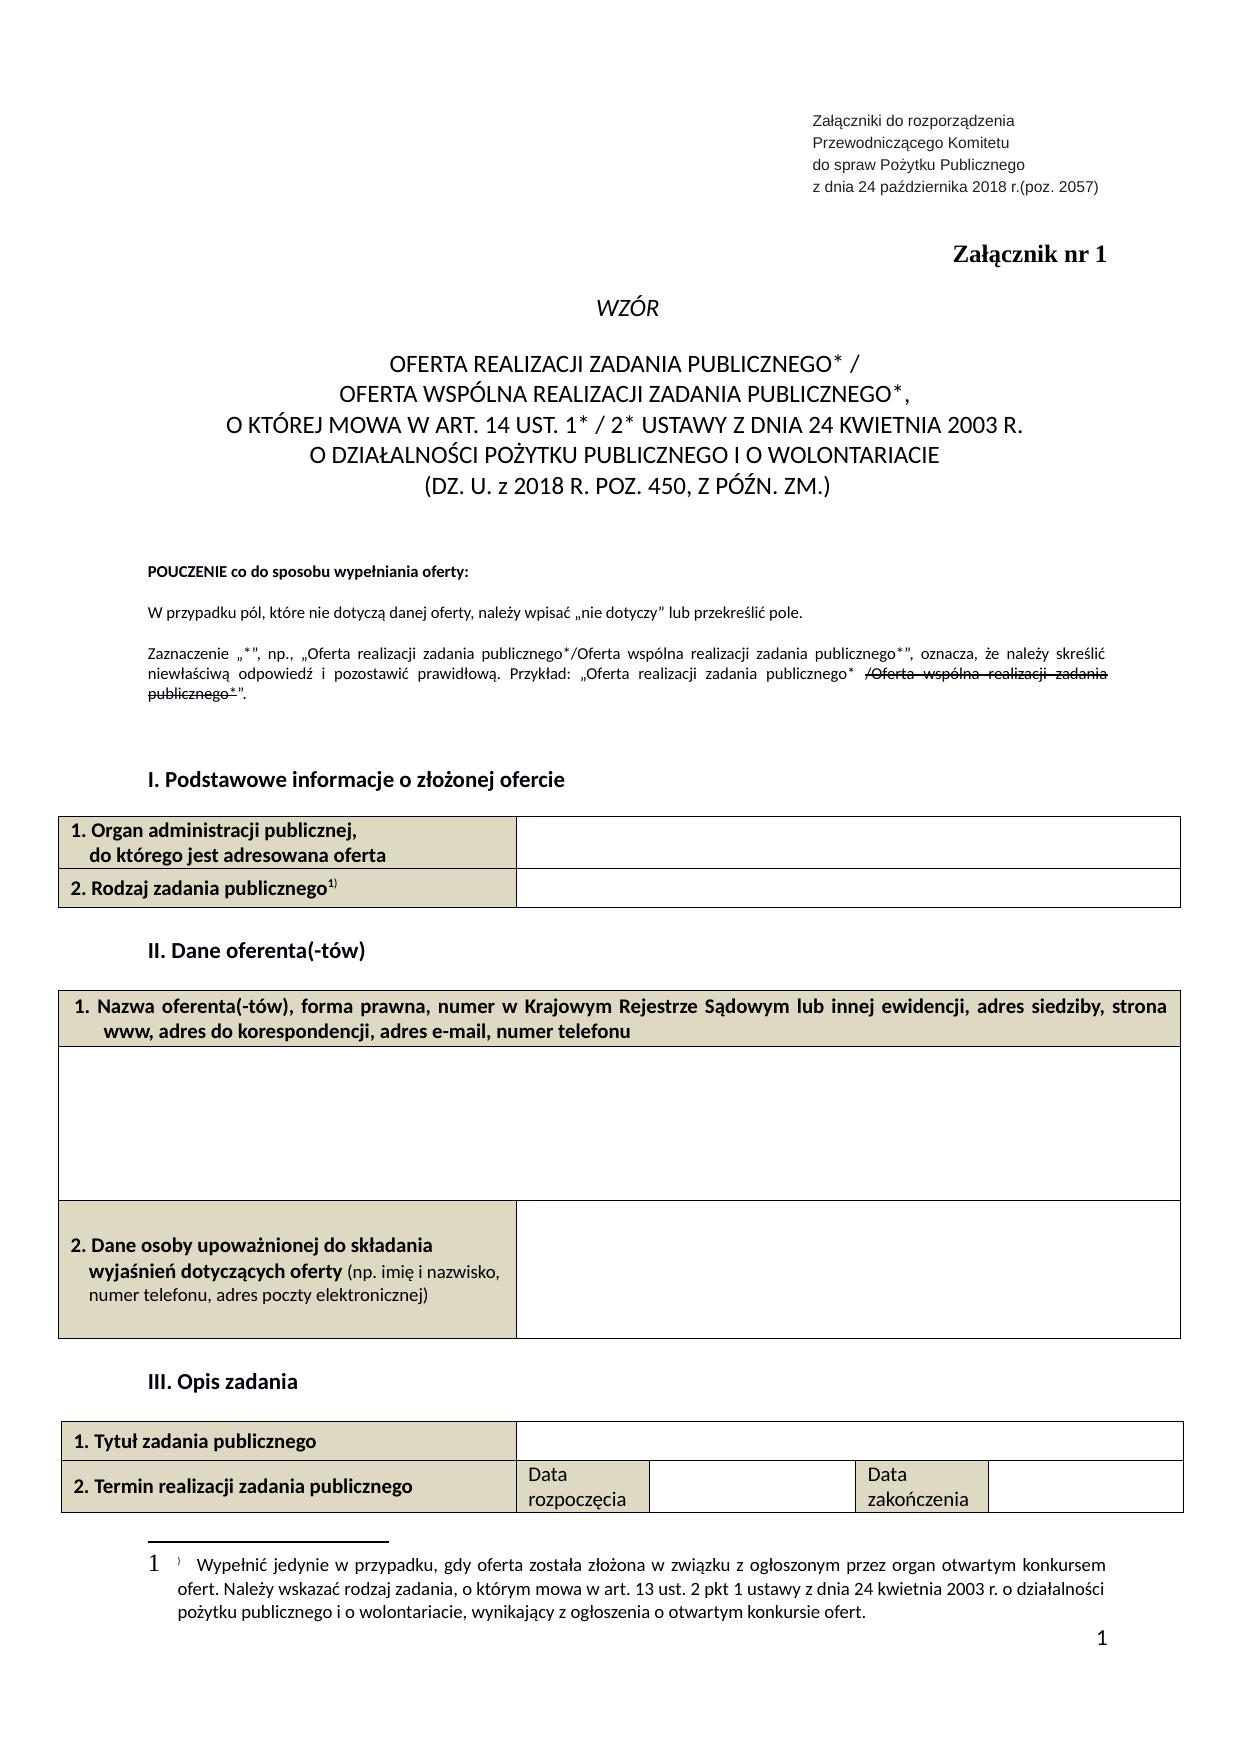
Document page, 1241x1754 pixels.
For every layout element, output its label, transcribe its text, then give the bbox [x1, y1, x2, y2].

text WZÓR [148, 293, 1107, 323]
text Załącznik nr 1 [148, 239, 1107, 268]
table_header 1. Tytuł zadania publicznego [62, 1422, 516, 1460]
table_cell [650, 1461, 855, 1512]
table_header 1. Nazwa oferenta(-tów), forma prawna, numer w Krajowym Rejestrze Sądowym lub innej ewidencji, adres siedziby, strona www, adres do korespondencji, adres e-mail, numer telefonu [59, 991, 1180, 1046]
table_cell 2. Termin realizacji zadania publicznego [62, 1461, 516, 1512]
text III. Opis zadania [148, 1367, 1107, 1395]
table_cell [59, 1047, 1180, 1200]
text OFERTA REALIZACJI ZADANIA PUBLICZNEGO* / [148, 348, 1107, 379]
text POUCZENIE co do sposobu wypełniania oferty: [148, 562, 1107, 582]
text OFERTA WSPÓLNA REALIZACJI ZADANIA PUBLICZNEGO*, [148, 379, 1107, 409]
text II. Dane oferenta(-tów) [148, 936, 1107, 964]
table_cell 2. Rodzaj zadania publicznego) [59, 869, 516, 907]
text Załączniki do rozporządzenia Przewodniczącego Komitetu do spraw Pożytku Publicznego z dnia 24 października 2018 r.(poz. 2057) [812, 112, 1107, 196]
table_cell [517, 869, 1180, 907]
table_cell Data rozpoczęcia [517, 1461, 649, 1512]
text O KTÓREJ MOWA W ART. 14 UST. 1* / 2* USTAWY Z DNIA 24 KWIETNIA 2003 R. O DZIAŁALNOŚCI POŻYTKU PUBLICZNEGO I O WOLONTARIACIE (DZ. U. z 2018 R. POZ. 450, Z PÓŹN. ZM.) [148, 409, 1107, 501]
text I. Podstawowe informacje o złożonej ofercie [148, 765, 1107, 793]
table_header 1. Organ administracji publicznej, do którego jest adresowana oferta [59, 817, 516, 868]
table_cell [517, 1201, 1180, 1338]
table_cell Data zakończenia [856, 1461, 988, 1512]
table_header [517, 1422, 1183, 1460]
text W przypadku pól, które nie dotyczą danej oferty, należy wpisać „nie dotyczy” lub przekreślić pole. [148, 602, 1107, 623]
table_cell [989, 1461, 1183, 1512]
table_cell 2. Dane osoby upoważnionej do składania wyjaśnień dotyczących oferty (np. imię i nazwisko, numer telefonu, adres poczty elektronicznej) [59, 1201, 516, 1338]
table_header [517, 817, 1180, 868]
text Zaznaczenie „*”, np., „Oferta realizacji zadania publicznego*/Oferta wspólna realizacji zadania publicznego*”, oznacza, że należy skreślić niewłaściwą odpowiedź i pozostawić prawidłową. Przykład: „Oferta realizacji zadania publicznego* /Oferta wspólna realizacji zadania publicznego*”. [148, 643, 1107, 704]
